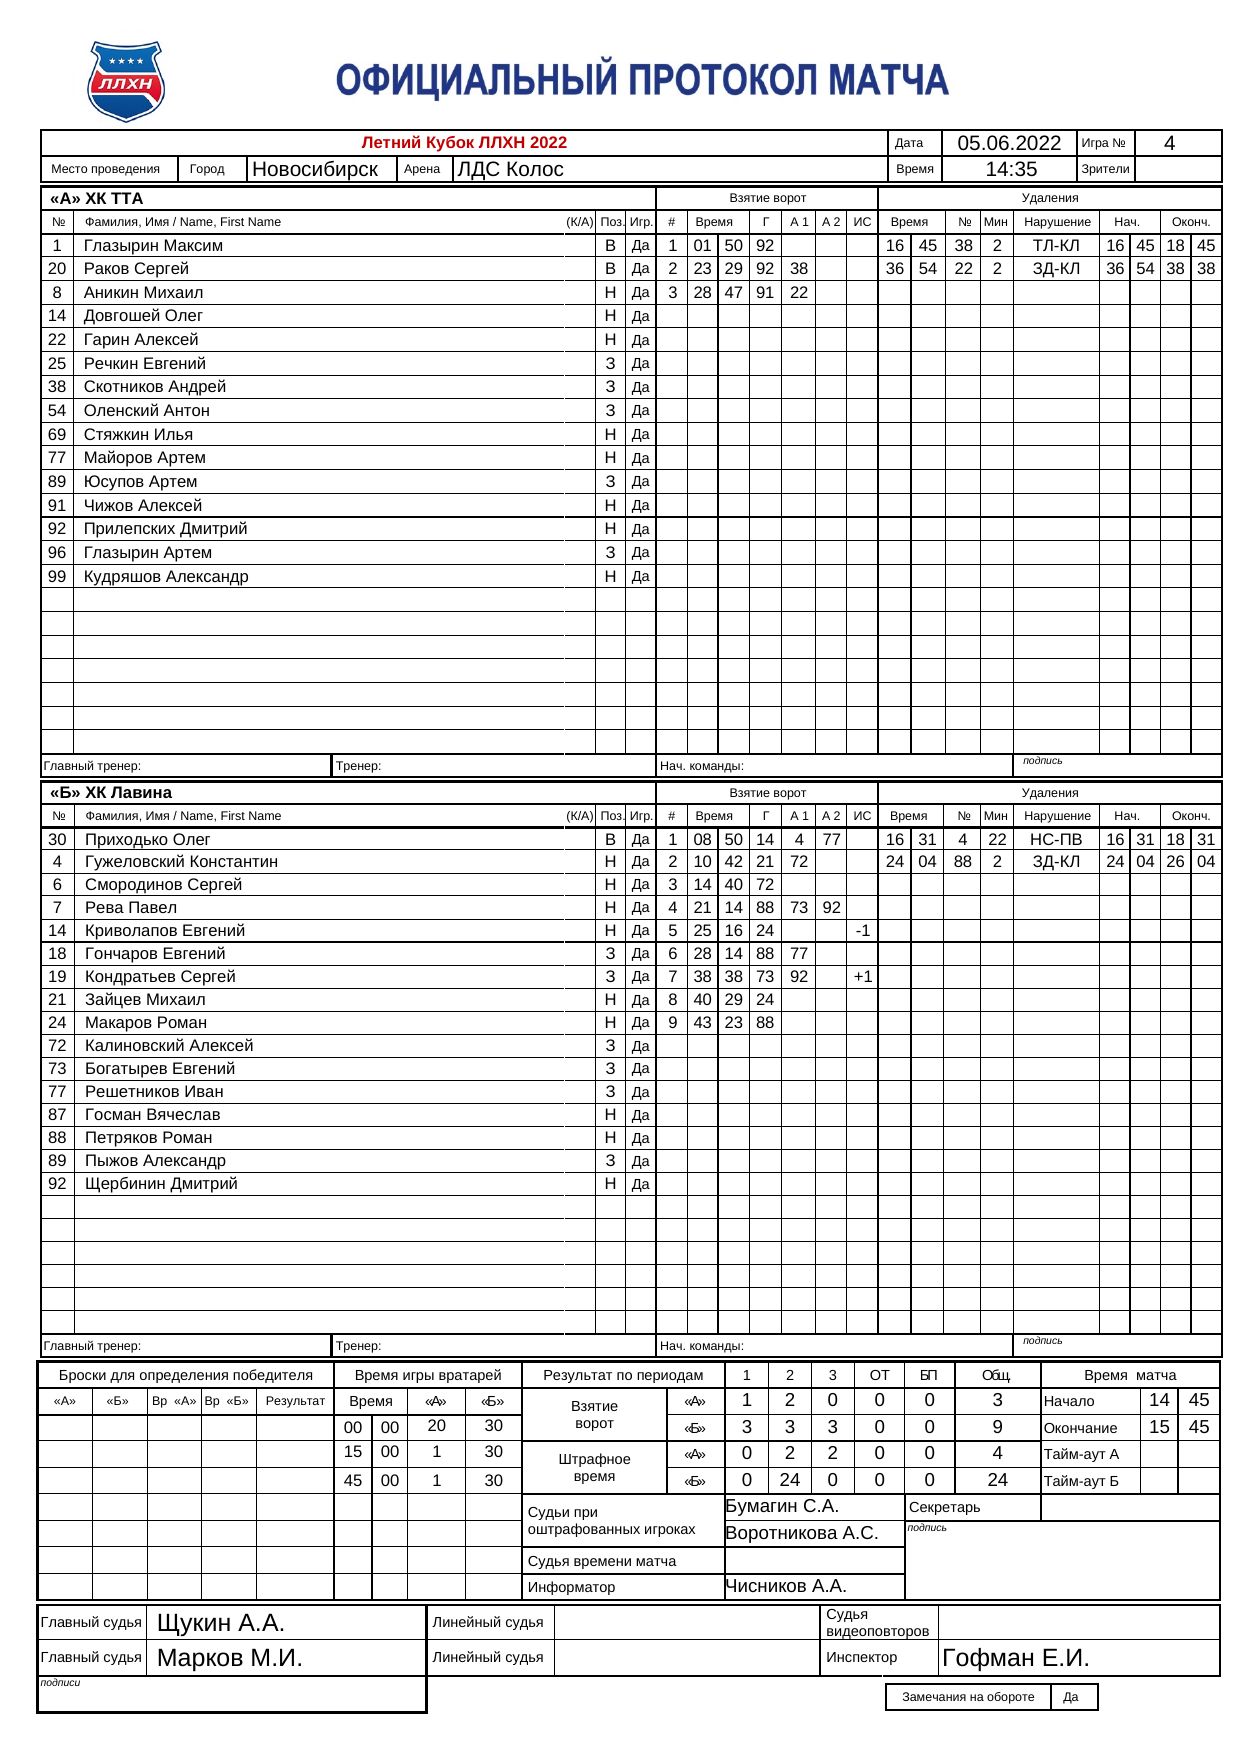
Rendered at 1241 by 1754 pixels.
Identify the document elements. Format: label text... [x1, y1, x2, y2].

table_cell [750, 518, 781, 540]
table_cell [944, 943, 980, 964]
table_cell Да [626, 423, 655, 445]
table_cell [1131, 305, 1160, 327]
table_cell А 1 [782, 805, 815, 826]
table_cell [1131, 588, 1160, 611]
table_cell [596, 683, 625, 706]
table_cell [847, 376, 877, 398]
table_cell Рева Павел [75, 896, 564, 918]
table_cell [202, 1494, 256, 1520]
table_cell [912, 1311, 943, 1333]
table_cell (К/А) [565, 805, 595, 826]
table_cell [1192, 446, 1221, 469]
table_cell [847, 446, 877, 469]
table_cell [981, 1035, 1013, 1057]
table_cell [1161, 1311, 1190, 1333]
table_cell [1131, 920, 1160, 941]
table_cell [883, 1677, 1220, 1681]
table_cell [782, 730, 815, 753]
table_cell [596, 1219, 625, 1241]
table_cell [750, 1219, 781, 1241]
table_cell [912, 352, 945, 374]
table_cell Штрафное время [523, 1442, 666, 1493]
table_cell [1161, 874, 1190, 895]
table_cell [1131, 683, 1160, 706]
table_cell 0 [905, 1415, 954, 1440]
table_cell [565, 399, 595, 422]
table_cell 3 [657, 281, 687, 303]
table_header Дата [889, 131, 941, 155]
table_cell [816, 565, 846, 587]
table_cell [782, 541, 815, 564]
table_cell 36 [1100, 257, 1129, 280]
table_cell [1192, 612, 1221, 634]
table_cell [879, 446, 910, 469]
table_cell [847, 612, 877, 634]
table_cell 40 [719, 874, 749, 895]
table_cell -1 [847, 920, 877, 941]
table_cell [202, 1441, 256, 1467]
table_cell [750, 1035, 781, 1057]
table_cell Да [626, 1012, 655, 1033]
table_cell [1131, 328, 1160, 351]
table_cell Новосибирск [248, 157, 396, 181]
table_cell [981, 446, 1013, 469]
table_cell [1161, 989, 1190, 1011]
table_cell А 2 [816, 211, 846, 233]
table_cell [1100, 896, 1129, 918]
table_cell [1161, 1058, 1190, 1079]
table_cell [782, 1058, 815, 1079]
table_cell [1100, 920, 1129, 941]
table_cell [1100, 1081, 1129, 1103]
table_cell [719, 541, 749, 564]
table_cell [1014, 1288, 1099, 1310]
table_cell [688, 1150, 717, 1172]
table_cell [879, 1104, 910, 1126]
table_cell [981, 1104, 1013, 1126]
table_cell [1131, 1081, 1160, 1103]
table_cell [39, 1547, 92, 1573]
table_cell [782, 470, 815, 493]
table_header Общ. [956, 1363, 1040, 1387]
table_cell [1131, 446, 1160, 469]
table_header Удаления [879, 188, 1221, 209]
table_cell [39, 1521, 92, 1546]
table_cell 00 [335, 1416, 371, 1440]
table_cell [1161, 423, 1190, 445]
table_cell [688, 636, 717, 658]
table_cell [912, 636, 945, 658]
table_cell [657, 707, 687, 729]
table_cell [719, 518, 749, 540]
table_cell 3 [726, 1415, 768, 1440]
table_cell [1192, 1104, 1221, 1126]
table_cell «А» [408, 1389, 465, 1413]
table_cell [750, 328, 781, 351]
table_cell 36 [879, 257, 910, 280]
table_cell [688, 707, 717, 729]
table_cell [1100, 1173, 1129, 1195]
table_cell [1131, 423, 1160, 445]
table_cell [42, 707, 73, 729]
table_cell 88 [750, 1012, 781, 1033]
table_cell 30 [466, 1416, 521, 1440]
table_cell [1192, 352, 1221, 374]
table_cell [782, 1242, 815, 1264]
table_cell [879, 376, 910, 398]
table_cell [1014, 1242, 1099, 1264]
table_cell [719, 683, 749, 706]
table_cell [912, 1265, 943, 1287]
table_cell [626, 588, 655, 611]
table_cell А 2 [816, 805, 846, 826]
table_cell Гужеловский Константин [75, 850, 564, 872]
table_cell [816, 257, 846, 280]
table_cell [1014, 612, 1099, 634]
table_cell [782, 1081, 815, 1103]
table_cell [912, 541, 945, 564]
table_cell [912, 1219, 943, 1241]
table_cell [719, 1311, 749, 1333]
table_cell Нарушение [1014, 211, 1099, 233]
table_cell Время [889, 157, 941, 181]
table_cell [879, 896, 910, 918]
table_cell Арена [398, 157, 452, 181]
table_cell [1192, 588, 1221, 611]
table_cell Прилепских Дмитрий [74, 518, 564, 540]
table_cell Н [596, 1173, 625, 1195]
table_cell [750, 612, 781, 634]
table_cell 92 [816, 896, 846, 918]
table_cell 21 [688, 896, 717, 918]
table_cell [688, 399, 717, 422]
table_cell 24 [769, 1468, 811, 1493]
table_header БП [905, 1363, 954, 1387]
table_cell [565, 1058, 595, 1079]
table_cell [688, 470, 717, 493]
table_cell [657, 683, 687, 706]
table_cell [946, 612, 980, 634]
table_cell [1100, 1288, 1129, 1310]
table_cell [981, 1288, 1013, 1310]
table_cell [1161, 1081, 1190, 1103]
table_cell [1131, 470, 1160, 493]
table_cell [750, 305, 781, 327]
table_cell [1179, 1441, 1219, 1467]
table_cell [816, 1311, 846, 1333]
table_cell [257, 1468, 333, 1493]
table_cell 92 [750, 257, 781, 280]
table_cell [148, 1547, 201, 1573]
table_cell [1131, 1173, 1160, 1195]
table_cell [202, 1416, 256, 1440]
table_cell Пыжов Александр [75, 1150, 564, 1172]
table_cell 47 [719, 281, 749, 303]
table_cell [981, 1058, 1013, 1079]
table_cell [1192, 1058, 1221, 1079]
table_cell [750, 565, 781, 587]
table_cell [1161, 943, 1190, 964]
table_cell [1192, 565, 1221, 587]
table_cell Глазырин Максим [74, 235, 564, 256]
table_cell 77 [782, 943, 815, 964]
table_cell [1161, 446, 1190, 469]
table_cell [847, 588, 877, 611]
table_cell [847, 730, 877, 753]
table_cell [565, 1104, 595, 1126]
table_cell [981, 636, 1013, 658]
table_cell [657, 612, 687, 634]
table_cell Время [879, 211, 945, 233]
table_cell [944, 1311, 980, 1333]
table_cell Довгошей Олег [74, 305, 564, 327]
table_cell [565, 829, 595, 849]
table_cell [565, 683, 595, 706]
table_cell [816, 1242, 846, 1264]
table_cell [719, 636, 749, 658]
table_cell 04 [1192, 850, 1221, 872]
table_cell [944, 1265, 980, 1287]
table_cell [782, 1127, 815, 1149]
table_cell 3 [769, 1415, 811, 1440]
table_cell [816, 1196, 846, 1218]
table_cell [565, 636, 595, 658]
table_cell [879, 966, 910, 987]
table_cell [750, 1127, 781, 1149]
table_cell Вр «А» [148, 1389, 201, 1413]
table_cell 26 [1161, 850, 1190, 872]
table_cell [42, 636, 73, 658]
table_cell 73 [42, 1058, 74, 1079]
table_cell [1014, 730, 1099, 753]
table_cell Щукин А.А. [147, 1606, 425, 1639]
table_cell [1014, 707, 1099, 729]
table_cell [1192, 966, 1221, 987]
table_cell [1014, 446, 1099, 469]
table_cell [719, 328, 749, 351]
table_cell Воротникова А.С. [726, 1521, 904, 1546]
table_cell [148, 1468, 201, 1493]
table_cell [816, 518, 846, 540]
table_cell [750, 399, 781, 422]
table_cell [946, 305, 980, 327]
table_cell Приходько Олег [75, 829, 564, 849]
table_cell Н [596, 494, 625, 516]
table_cell 92 [750, 235, 781, 256]
table_cell [1192, 1311, 1221, 1333]
table_cell [1014, 1265, 1099, 1287]
table_cell [626, 1288, 655, 1310]
table_cell [1161, 730, 1190, 753]
table_cell [74, 588, 564, 611]
table_cell 0 [905, 1442, 954, 1467]
table_cell 54 [1131, 257, 1160, 280]
table_cell Фамилия, Имя / Name, First Name [74, 211, 565, 233]
table_cell 19 [42, 966, 74, 987]
table_cell [847, 1150, 877, 1172]
table_cell [657, 1288, 687, 1310]
table_cell 00 [373, 1416, 407, 1440]
table_cell [719, 612, 749, 634]
table_cell [657, 588, 687, 611]
table_cell 14 [1141, 1389, 1177, 1413]
table_cell [74, 707, 564, 729]
table_cell [1192, 281, 1221, 303]
table_cell 29 [719, 989, 749, 1011]
table_cell [657, 1242, 687, 1264]
table_cell [42, 683, 73, 706]
table_header 4 [1136, 131, 1221, 155]
table_cell 30 [42, 829, 74, 849]
table_cell [946, 659, 980, 682]
table_cell [847, 1058, 877, 1079]
table_cell [944, 1219, 980, 1241]
table_cell [750, 659, 781, 682]
table_cell [1161, 494, 1190, 516]
table_cell [1131, 659, 1160, 682]
table_cell [847, 683, 877, 706]
table_cell [1014, 683, 1099, 706]
table_cell [1014, 1196, 1099, 1218]
table_cell [981, 1012, 1013, 1033]
table_cell [946, 328, 980, 351]
table_cell [1014, 1150, 1099, 1172]
table_cell [626, 1242, 655, 1264]
table_cell [847, 470, 877, 493]
table_cell [1131, 1242, 1160, 1264]
table_cell [981, 1173, 1013, 1195]
table_cell Да [626, 494, 655, 516]
table_cell Да [626, 376, 655, 398]
table_cell 0 [855, 1442, 904, 1467]
table_cell [1179, 1468, 1219, 1493]
table_cell [1161, 588, 1190, 611]
table_cell [688, 612, 717, 634]
table_cell [816, 1265, 846, 1287]
table_cell [719, 1104, 749, 1126]
table_header 1 [726, 1363, 768, 1387]
table_cell [782, 423, 815, 445]
table_cell [1161, 1242, 1190, 1264]
table_cell [257, 1441, 333, 1467]
table_cell [981, 305, 1013, 327]
table_cell 73 [782, 896, 815, 918]
table_cell [688, 1035, 717, 1057]
table_cell [946, 636, 980, 658]
table_header Результат по периодам [523, 1363, 724, 1387]
table_cell [912, 683, 945, 706]
table_cell Кондратьев Сергей [75, 966, 564, 987]
table_cell 00 [373, 1468, 407, 1493]
table_cell 30 [466, 1468, 521, 1493]
table_cell [750, 707, 781, 729]
table_cell 29 [719, 257, 749, 280]
table_cell [1161, 920, 1190, 941]
table_cell Н [596, 920, 625, 941]
table_cell [596, 1196, 625, 1218]
table_cell [946, 470, 980, 493]
table_header Взятие ворот [657, 188, 877, 209]
table_cell [1131, 1104, 1160, 1126]
table_cell [1161, 281, 1190, 303]
table_cell 31 [1192, 829, 1221, 849]
table_cell [750, 470, 781, 493]
table_cell [946, 494, 980, 516]
table_cell 7 [657, 966, 687, 987]
table_cell [1192, 896, 1221, 918]
table_cell [373, 1547, 407, 1573]
table_cell [981, 659, 1013, 682]
table_cell [42, 588, 73, 611]
table_cell Да [626, 352, 655, 374]
table_cell [847, 1311, 877, 1333]
table_cell [657, 1104, 687, 1126]
table_cell [1014, 423, 1099, 445]
table_cell [93, 1416, 147, 1440]
table_cell [847, 943, 877, 964]
table_cell 14 [42, 920, 74, 941]
table_cell [782, 1173, 815, 1195]
table_cell НС-ПВ [1014, 829, 1099, 849]
table_cell [42, 612, 73, 634]
table_cell [816, 588, 846, 611]
table_cell [981, 943, 1013, 964]
table_cell [750, 1288, 781, 1310]
table_cell [981, 352, 1013, 374]
table_cell 72 [42, 1035, 74, 1057]
table_cell [1014, 1127, 1099, 1149]
table_cell 25 [42, 352, 73, 374]
table_cell [335, 1574, 371, 1599]
table_cell [1100, 352, 1129, 374]
table_cell 2 [812, 1442, 854, 1467]
table_cell ИС [847, 211, 877, 233]
table_cell [1161, 683, 1190, 706]
table_cell [565, 494, 595, 516]
table_cell [1192, 707, 1221, 729]
table_cell [657, 730, 687, 753]
table_cell [912, 446, 945, 469]
table_cell [1131, 1150, 1160, 1172]
table_cell [565, 1265, 595, 1287]
table_cell Петряков Роман [75, 1127, 564, 1149]
table_cell Судья видеоповторов [821, 1606, 938, 1639]
table_cell [1192, 1219, 1221, 1241]
table_cell [1131, 989, 1160, 1011]
table_cell [1100, 659, 1129, 682]
table_cell [565, 352, 595, 374]
table_cell [1100, 683, 1129, 706]
table_cell [1100, 636, 1129, 658]
table_cell [981, 683, 1013, 706]
table_cell Макаров Роман [75, 1012, 564, 1033]
table_cell Н [596, 423, 625, 445]
table_cell [816, 730, 846, 753]
table_cell [944, 920, 980, 941]
table_cell [1192, 1127, 1221, 1149]
table_cell [912, 281, 945, 303]
table_cell ТЛ-КЛ [1014, 235, 1099, 256]
table_cell [816, 235, 846, 256]
table_cell 89 [42, 1150, 74, 1172]
table_cell [408, 1521, 465, 1546]
table_cell [688, 376, 717, 398]
table_cell 9 [657, 1012, 687, 1033]
table_cell [719, 1150, 749, 1172]
table_cell [981, 518, 1013, 540]
table_cell [42, 1196, 74, 1218]
table_cell [688, 446, 717, 469]
table_cell [912, 659, 945, 682]
table_cell [688, 565, 717, 587]
table_cell [981, 494, 1013, 516]
table_cell [782, 518, 815, 540]
table_cell [428, 1677, 882, 1711]
table_cell Время [879, 805, 943, 826]
table_cell [912, 730, 945, 753]
table_cell [1014, 896, 1099, 918]
table_cell [657, 1081, 687, 1103]
table_cell [1161, 896, 1190, 918]
table_cell [596, 612, 625, 634]
table_cell подпись [1014, 755, 1221, 776]
table_cell [1192, 683, 1221, 706]
table_cell [93, 1521, 147, 1546]
table_cell [39, 1574, 92, 1599]
table_cell [257, 1547, 333, 1573]
table_cell [657, 399, 687, 422]
table_cell [1161, 565, 1190, 587]
table_cell [847, 1196, 877, 1218]
table_cell [565, 423, 595, 445]
table_cell [257, 1416, 333, 1440]
table_cell [719, 565, 749, 587]
table_cell [816, 966, 846, 987]
table_cell [912, 1173, 943, 1195]
table_cell [39, 1494, 92, 1520]
table_cell Н [596, 896, 625, 918]
table_cell [1192, 518, 1221, 540]
table_cell [912, 518, 945, 540]
table_cell [816, 1288, 846, 1310]
table_cell Да [626, 920, 655, 941]
table_cell [750, 1265, 781, 1287]
table_cell [1014, 874, 1099, 895]
table_cell [719, 376, 749, 398]
table_cell Да [626, 829, 655, 849]
table_cell [944, 966, 980, 987]
table_cell [1161, 1012, 1190, 1033]
table_cell Начало [1042, 1389, 1140, 1413]
table_cell [626, 707, 655, 729]
table_cell [912, 399, 945, 422]
table_cell [782, 1311, 815, 1333]
table_cell [688, 1242, 717, 1264]
table_cell [626, 1311, 655, 1333]
table_cell Калиновский Алексей [75, 1035, 564, 1057]
table_cell [847, 328, 877, 351]
table_cell Мин [981, 805, 1013, 826]
table_cell Да [626, 305, 655, 327]
table_cell [782, 612, 815, 634]
table_cell [879, 518, 910, 540]
table_cell Богатырев Евгений [75, 1058, 564, 1079]
table_cell Да [626, 518, 655, 540]
table_cell [688, 1196, 717, 1218]
table_cell [596, 707, 625, 729]
table_cell [782, 1196, 815, 1218]
table_cell [565, 1150, 595, 1172]
table_cell «Б » [466, 1389, 521, 1413]
table_cell [39, 1468, 92, 1493]
table_cell [981, 281, 1013, 303]
table_cell [912, 1288, 943, 1310]
table_cell [93, 1468, 147, 1493]
table_cell [847, 518, 877, 540]
table_cell [565, 920, 595, 941]
table_cell [981, 989, 1013, 1011]
table_cell [1100, 281, 1129, 303]
table_cell [688, 305, 717, 327]
table_cell Щербинин Дмитрий [75, 1173, 564, 1195]
table_cell 73 [750, 966, 781, 987]
table_cell 2 [981, 850, 1013, 872]
table_cell 4 [956, 1442, 1040, 1467]
table_cell [782, 1150, 815, 1172]
table_header 05.06.2022 [943, 131, 1076, 155]
table_cell [816, 850, 846, 872]
table_cell [912, 612, 945, 634]
table_cell Бумагин С.А. [726, 1495, 904, 1520]
table_cell [657, 1311, 687, 1333]
table_cell [944, 1104, 980, 1126]
table_cell [981, 874, 1013, 895]
table_cell [1192, 305, 1221, 327]
table_cell 92 [42, 518, 73, 540]
table_cell [555, 1640, 819, 1675]
table_cell «А» [668, 1442, 724, 1467]
table_cell [688, 1265, 717, 1287]
table_cell [847, 874, 877, 895]
table_cell [847, 1242, 877, 1264]
table_cell [912, 707, 945, 729]
table_cell [257, 1574, 333, 1599]
table_cell [816, 1173, 846, 1195]
table_cell [946, 376, 980, 398]
table_cell [750, 376, 781, 398]
table_cell [1131, 1035, 1160, 1057]
table_cell 31 [1131, 829, 1160, 849]
table_cell # [657, 211, 687, 233]
table_cell Оленский Антон [74, 399, 564, 422]
table_cell [1100, 399, 1129, 422]
table_cell [946, 518, 980, 540]
table_cell [879, 1219, 910, 1241]
table_cell 99 [42, 565, 73, 587]
table_cell [1192, 494, 1221, 516]
table_cell [981, 1242, 1013, 1264]
table_cell [879, 874, 910, 895]
table_cell [816, 920, 846, 941]
table_cell [657, 659, 687, 682]
table_cell [1014, 1104, 1099, 1126]
table_cell Гарин Алексей [74, 328, 564, 351]
table_cell [408, 1494, 465, 1520]
table_cell [912, 896, 943, 918]
table_cell [912, 376, 945, 398]
table_cell 21 [750, 850, 781, 872]
table_cell 45 [1131, 235, 1160, 256]
table_cell Да [626, 966, 655, 987]
table_cell [688, 423, 717, 445]
table_cell [847, 423, 877, 445]
table_cell [981, 1311, 1013, 1333]
table_cell Чисников А.А. [726, 1575, 904, 1599]
table_cell [1100, 989, 1129, 1011]
table_cell [1192, 989, 1221, 1011]
table_cell [1100, 588, 1129, 611]
table_cell [657, 1265, 687, 1287]
table_cell [1161, 1150, 1190, 1172]
table_cell [816, 943, 846, 964]
table_cell 22 [42, 328, 73, 351]
table_cell [879, 541, 910, 564]
table_cell [1100, 1104, 1129, 1126]
table_cell Н [596, 1104, 625, 1126]
table_cell Кудряшов Александр [74, 565, 564, 587]
table_cell З [596, 399, 625, 422]
table_cell [879, 565, 910, 587]
table_cell [688, 352, 717, 374]
table_cell 77 [42, 446, 73, 469]
table_cell 88 [944, 850, 980, 872]
table_cell [816, 707, 846, 729]
table_header Время матча [1042, 1363, 1219, 1387]
table_cell [565, 376, 595, 398]
table_cell [782, 446, 815, 469]
table_cell [1192, 399, 1221, 422]
table_cell 91 [42, 494, 73, 516]
table_cell Информатор [523, 1575, 724, 1599]
table_cell [1161, 1219, 1190, 1241]
table_cell 3 [956, 1389, 1040, 1413]
table_cell [782, 1035, 815, 1057]
table_cell Игр. [626, 805, 655, 826]
table_cell [565, 1288, 595, 1310]
table_cell 0 [855, 1389, 904, 1413]
table_cell 40 [688, 989, 717, 1011]
table_cell Да [626, 1058, 655, 1079]
table_cell [912, 305, 945, 327]
table_cell [912, 1127, 943, 1149]
table_cell [879, 1311, 910, 1333]
table_cell [879, 281, 910, 303]
table_cell [944, 1035, 980, 1057]
table_cell 16 [879, 829, 910, 849]
table_cell [596, 636, 625, 658]
table_cell [1100, 565, 1129, 587]
table_cell [657, 470, 687, 493]
table_cell [1161, 1265, 1190, 1287]
table_cell [74, 659, 564, 682]
table_cell [466, 1494, 521, 1520]
table_cell Главный тренер: [42, 755, 330, 776]
table_cell З [596, 943, 625, 964]
table_cell [1131, 966, 1160, 987]
table_cell [1192, 874, 1221, 895]
table_cell [1014, 518, 1099, 540]
table_cell [944, 989, 980, 1011]
table_cell [257, 1494, 333, 1520]
table_cell [782, 683, 815, 706]
table_cell [1131, 1219, 1160, 1241]
table_cell 24 [750, 989, 781, 1011]
table_cell [657, 1219, 687, 1241]
table_cell 16 [719, 920, 749, 941]
table_cell [816, 399, 846, 422]
table_cell [75, 1288, 564, 1310]
table_cell [565, 1242, 595, 1264]
table_cell 54 [912, 257, 945, 280]
table_cell 1 [408, 1468, 465, 1493]
table_cell [93, 1441, 147, 1467]
table_cell «Б» [668, 1415, 724, 1440]
table_cell [879, 683, 910, 706]
table_cell [912, 989, 943, 1011]
table_cell [1161, 636, 1190, 658]
table_cell [1161, 305, 1190, 327]
table_cell [1014, 1311, 1099, 1333]
table_cell [626, 1196, 655, 1218]
table_cell Да [626, 328, 655, 351]
table_cell [944, 1058, 980, 1079]
table_cell [565, 281, 595, 303]
table_cell 22 [946, 257, 980, 280]
table_cell [1192, 943, 1221, 964]
table_cell [1014, 352, 1099, 374]
table_cell 38 [719, 966, 749, 987]
table_cell Н [596, 281, 625, 303]
table_cell [879, 636, 910, 658]
table_cell ЛДС Колос [454, 157, 887, 181]
table_cell [879, 1242, 910, 1264]
table_cell 24 [956, 1468, 1040, 1493]
table_cell З [596, 376, 625, 398]
table_cell 88 [750, 896, 781, 918]
table_cell [847, 659, 877, 682]
table_cell [816, 1012, 846, 1033]
table_cell [946, 707, 980, 729]
table_cell [1131, 1058, 1160, 1079]
table_cell [782, 588, 815, 611]
table_cell 4 [42, 850, 74, 872]
table_cell [688, 1219, 717, 1241]
table_cell [912, 1150, 943, 1172]
table_cell [596, 730, 625, 753]
table_cell [408, 1547, 465, 1573]
table_cell [879, 1012, 910, 1033]
table_cell [946, 588, 980, 611]
table_cell [1161, 376, 1190, 398]
table_cell 38 [42, 376, 73, 398]
table_cell [1100, 1035, 1129, 1057]
table_cell [657, 305, 687, 327]
table_cell [1099, 1682, 1220, 1711]
table_cell [75, 1242, 564, 1264]
table_cell [1131, 730, 1160, 753]
table_header ОТ [855, 1363, 904, 1387]
table_cell [75, 1265, 564, 1287]
table_cell [1100, 612, 1129, 634]
table_cell Н [596, 989, 625, 1011]
table_cell [1161, 966, 1190, 987]
table_cell [1014, 376, 1099, 398]
table_cell [981, 707, 1013, 729]
table_cell 2 [657, 850, 687, 872]
table_cell [879, 1265, 910, 1287]
table_cell [782, 376, 815, 398]
table_cell 1 [657, 235, 687, 256]
table_cell [1131, 612, 1160, 634]
table_cell [981, 328, 1013, 351]
table_cell 18 [1161, 829, 1190, 849]
table_cell Да [626, 896, 655, 918]
table_cell [847, 1173, 877, 1195]
table_cell «Б» [93, 1389, 147, 1413]
table_cell [912, 943, 943, 964]
table_cell [912, 1012, 943, 1033]
table_cell 50 [719, 235, 749, 256]
table_cell [944, 1127, 980, 1149]
table_cell 23 [688, 257, 717, 280]
table_cell [1192, 470, 1221, 493]
table_cell Результат [257, 1389, 333, 1413]
table_cell [750, 636, 781, 658]
table_cell [946, 565, 980, 587]
table_cell [626, 1265, 655, 1287]
table_cell [1014, 328, 1099, 351]
table_cell Да [626, 1035, 655, 1057]
table_cell [816, 1081, 846, 1103]
table_cell [1161, 352, 1190, 374]
table_cell 14:35 [943, 157, 1076, 181]
table_cell 7 [42, 896, 74, 918]
table_cell [148, 1416, 201, 1440]
table_cell [1192, 636, 1221, 658]
table_cell [816, 1219, 846, 1241]
table_cell 8 [657, 989, 687, 1011]
table_cell [719, 1035, 749, 1057]
table_cell [1014, 1219, 1099, 1241]
table_cell 16 [879, 235, 910, 256]
table_cell [879, 730, 910, 753]
table_cell [816, 1104, 846, 1126]
table_cell [257, 1521, 333, 1546]
table_cell 38 [688, 966, 717, 987]
table_cell [93, 1547, 147, 1573]
table_cell [981, 1127, 1013, 1149]
table_cell [1161, 541, 1190, 564]
table_cell [1100, 1058, 1129, 1079]
table_cell Нарушение [1014, 805, 1099, 826]
table_cell Город [179, 157, 246, 181]
table_cell [1192, 1265, 1221, 1287]
table_cell [408, 1574, 465, 1599]
table_cell [1014, 1035, 1099, 1057]
table_cell З [596, 470, 625, 493]
table_cell 2 [769, 1389, 811, 1413]
table_cell Н [596, 446, 625, 469]
table_cell [596, 588, 625, 611]
table_cell [1192, 541, 1221, 564]
table_cell [565, 588, 595, 611]
table_cell [565, 305, 595, 327]
table_header Броски для определения победителя [39, 1363, 333, 1387]
table_cell [981, 920, 1013, 941]
table_cell (К/А) [565, 211, 595, 233]
table_cell [816, 683, 846, 706]
table_cell З [596, 1150, 625, 1172]
table_cell Да [626, 874, 655, 895]
table_cell [148, 1574, 201, 1599]
table_cell 23 [719, 1012, 749, 1033]
table_cell [782, 989, 815, 1011]
table_cell 20 [42, 257, 73, 280]
table_cell [626, 683, 655, 706]
table_cell [912, 1081, 943, 1103]
table_cell [1161, 1288, 1190, 1310]
table_header Летний Кубок ЛЛХН 2022 [42, 131, 887, 155]
table_cell [1014, 399, 1099, 422]
table_cell [1131, 494, 1160, 516]
table_cell Тайм-аут Б [1042, 1468, 1140, 1493]
table_cell [719, 730, 749, 753]
table_cell 08 [688, 829, 717, 849]
table_cell [847, 281, 877, 303]
table_cell [626, 659, 655, 682]
table_cell [1192, 1242, 1221, 1264]
table_cell [74, 612, 564, 634]
table_cell 1 [408, 1441, 465, 1467]
table_cell [335, 1547, 371, 1573]
table_cell [42, 1242, 74, 1264]
table_cell [912, 1104, 943, 1126]
table_cell 0 [812, 1468, 854, 1493]
table_cell Гофман Е.И. [939, 1640, 1219, 1675]
table_cell ЗД-КЛ [1014, 257, 1099, 280]
table_cell Г [750, 805, 781, 826]
table_cell [1100, 707, 1129, 729]
table_cell Фамилия, Имя / Name, First Name [75, 805, 565, 826]
table_cell [373, 1494, 407, 1520]
table_cell 0 [726, 1442, 768, 1467]
table_cell Поз. [596, 211, 625, 233]
table_cell [847, 850, 877, 872]
table_cell Да [626, 541, 655, 564]
table_cell Тайм-аут А [1042, 1441, 1140, 1467]
table_cell Поз. [596, 805, 625, 826]
table_cell Да [626, 943, 655, 964]
table_cell [782, 659, 815, 682]
table_header Время игры вратарей [335, 1363, 521, 1387]
table_cell [1192, 1173, 1221, 1195]
table_cell # [657, 805, 687, 826]
table_cell [1192, 1288, 1221, 1310]
table_cell Тренер: [333, 755, 655, 776]
table_cell Решетников Иван [75, 1081, 564, 1103]
table_cell [148, 1521, 201, 1546]
table_cell Время [335, 1389, 407, 1413]
table_cell [750, 541, 781, 564]
table_cell [657, 541, 687, 564]
table_cell [1192, 328, 1221, 351]
table_cell [335, 1521, 371, 1546]
table_cell [912, 1035, 943, 1057]
table_cell [1014, 943, 1099, 964]
table_cell [657, 1127, 687, 1149]
table_cell Тренер: [333, 1335, 655, 1356]
table_cell 0 [855, 1468, 904, 1493]
table_cell [879, 1081, 910, 1103]
table_cell [719, 659, 749, 682]
table_cell [816, 874, 846, 895]
table_cell [847, 829, 877, 849]
table_cell [657, 565, 687, 587]
table_cell [657, 1035, 687, 1057]
table_cell В [596, 829, 625, 849]
table_cell Судья времени матча [523, 1548, 724, 1573]
table_cell [657, 494, 687, 516]
table_cell 15 [335, 1441, 371, 1467]
table_cell [981, 1081, 1013, 1103]
table_cell Время [688, 211, 749, 233]
table_cell [657, 352, 687, 374]
table_cell [847, 1219, 877, 1241]
table_cell [93, 1574, 147, 1599]
table_cell [847, 565, 877, 587]
table_cell [782, 1104, 815, 1126]
table_cell 30 [466, 1441, 521, 1467]
table_cell [782, 399, 815, 422]
table_cell [1131, 1288, 1160, 1310]
table_cell Н [596, 874, 625, 895]
table_cell Линейный судья [428, 1606, 554, 1639]
table_cell [782, 565, 815, 587]
table_cell Речкин Евгений [74, 352, 564, 374]
table_cell 45 [1179, 1389, 1219, 1413]
table_cell Да [626, 446, 655, 469]
table_cell [1100, 943, 1129, 964]
table_cell [1131, 376, 1160, 398]
table_cell [750, 1150, 781, 1172]
table_cell [912, 1242, 943, 1264]
table_cell Вр «Б» [202, 1389, 256, 1413]
table_cell [657, 518, 687, 540]
table_cell [912, 920, 943, 941]
table_cell [1161, 612, 1190, 634]
table_cell [1131, 707, 1160, 729]
table_header Удаления [879, 783, 1221, 803]
table_cell [75, 1311, 564, 1333]
table_cell Н [596, 518, 625, 540]
table_cell [688, 1058, 717, 1079]
table_cell [1131, 1196, 1160, 1218]
table_cell [74, 636, 564, 658]
table_cell [750, 446, 781, 469]
table_cell 1 [726, 1389, 768, 1413]
table_cell [1014, 494, 1099, 516]
table_cell [1100, 1311, 1129, 1333]
table_cell Глазырин Артем [74, 541, 564, 564]
table_cell 21 [42, 989, 74, 1011]
table_cell [335, 1494, 371, 1520]
table_cell [202, 1521, 256, 1546]
table_cell [719, 1058, 749, 1079]
table_cell [782, 874, 815, 895]
table_cell Да [626, 257, 655, 280]
table_cell [1131, 281, 1160, 303]
table_cell [688, 328, 717, 351]
table_cell [688, 1127, 717, 1149]
table_cell [1161, 659, 1190, 682]
table_cell [782, 494, 815, 516]
table_cell [879, 494, 910, 516]
table_cell [847, 636, 877, 658]
table_cell Аникин Михаил [74, 281, 564, 303]
table_cell [1014, 281, 1099, 303]
table_cell 45 [1192, 235, 1221, 256]
table_cell 0 [812, 1389, 854, 1413]
table_cell [1161, 1035, 1190, 1057]
table_cell 50 [719, 829, 749, 849]
table_cell 38 [1161, 257, 1190, 280]
table_cell [1014, 989, 1099, 1011]
table_cell [879, 423, 910, 445]
table_cell [42, 1311, 74, 1333]
table_cell 6 [42, 874, 74, 895]
table_cell [1192, 1081, 1221, 1103]
table_cell 14 [688, 874, 717, 895]
table_cell [1161, 1104, 1190, 1126]
table_cell [688, 518, 717, 540]
table_cell Да [626, 1104, 655, 1126]
table_cell 2 [981, 257, 1013, 280]
table_cell [879, 1150, 910, 1172]
table_cell [565, 896, 595, 918]
table_cell [657, 328, 687, 351]
table_cell [816, 659, 846, 682]
table_cell [202, 1547, 256, 1573]
table_cell [981, 1219, 1013, 1241]
table_cell [944, 896, 980, 918]
table_cell [74, 730, 564, 753]
table_cell [750, 1196, 781, 1218]
table_cell [657, 376, 687, 398]
table_cell [1014, 659, 1099, 682]
table_cell [626, 636, 655, 658]
table_cell [981, 399, 1013, 422]
table_cell [816, 423, 846, 445]
table_cell [1100, 874, 1129, 895]
table_cell подпись [1014, 1335, 1221, 1356]
table_cell В [596, 257, 625, 280]
table_cell [1100, 1265, 1129, 1287]
table_cell [879, 1058, 910, 1079]
table_header 3 [812, 1363, 854, 1387]
table_cell [1100, 1219, 1129, 1241]
table_cell Секретарь [906, 1495, 1040, 1520]
table_cell [879, 588, 910, 611]
table_cell [719, 588, 749, 611]
table_cell [719, 1196, 749, 1218]
table_cell [626, 1219, 655, 1241]
table_header Взятие ворот [657, 783, 877, 803]
table_cell [1131, 1127, 1160, 1149]
table_cell подписи [39, 1677, 425, 1711]
table_cell [1100, 1196, 1129, 1218]
table_cell [1161, 707, 1190, 729]
table_cell [944, 1173, 980, 1195]
table_cell 01 [688, 235, 717, 256]
table_cell [1014, 305, 1099, 327]
table_cell «Б» [668, 1468, 724, 1493]
table_cell [1100, 518, 1129, 540]
table_cell подпись [906, 1522, 1219, 1599]
table_cell 28 [688, 281, 717, 303]
table_cell Да [626, 1081, 655, 1103]
table_cell [42, 730, 73, 753]
table_cell [466, 1521, 521, 1546]
table_cell [750, 1173, 781, 1195]
table_cell Взятие ворот [523, 1389, 666, 1440]
table_cell [688, 659, 717, 682]
table_cell 2 [657, 257, 687, 280]
table_cell [912, 966, 943, 987]
table_cell [816, 328, 846, 351]
table_cell Мин [981, 211, 1013, 233]
table_cell Время [688, 805, 749, 826]
table_cell [981, 966, 1013, 987]
table_cell Судьи при оштрафованных игроках [523, 1495, 724, 1546]
table_cell [912, 423, 945, 445]
table_cell 16 [1100, 235, 1129, 256]
table_cell [565, 1127, 595, 1149]
table_cell [719, 707, 749, 729]
table_cell [847, 257, 877, 280]
table_cell [847, 896, 877, 918]
table_cell [565, 328, 595, 351]
table_cell [847, 1012, 877, 1033]
table_cell [847, 1265, 877, 1287]
table_cell [1042, 1495, 1219, 1520]
table_cell [42, 659, 73, 682]
table_cell [565, 1311, 595, 1333]
table_cell [944, 1242, 980, 1264]
table_cell Главный тренер: [42, 1335, 330, 1356]
table_cell [657, 446, 687, 469]
table_cell [750, 494, 781, 516]
table_cell Главный судья [39, 1640, 146, 1675]
table_cell [750, 1242, 781, 1264]
table_cell [1131, 541, 1160, 564]
table_cell [596, 1265, 625, 1287]
table_cell [688, 1311, 717, 1333]
table_cell 18 [42, 943, 74, 964]
table_cell 4 [944, 829, 980, 849]
table_cell [1192, 659, 1221, 682]
table_cell [466, 1547, 521, 1573]
table_cell [688, 1104, 717, 1126]
table_cell [912, 494, 945, 516]
table_cell [657, 423, 687, 445]
table_cell [816, 1150, 846, 1172]
table_cell Да [626, 399, 655, 422]
table_cell 0 [726, 1468, 768, 1493]
table_cell [1131, 565, 1160, 587]
table_cell [42, 1219, 74, 1241]
table_cell [782, 1012, 815, 1033]
table_cell Юсупов Артем [74, 470, 564, 493]
table_cell Нач. команды: [657, 755, 1012, 776]
table_cell [565, 874, 595, 895]
table_cell 88 [42, 1127, 74, 1149]
table_cell 0 [855, 1415, 904, 1440]
table_cell Да [626, 989, 655, 1011]
table_cell [879, 470, 910, 493]
table_cell [596, 1311, 625, 1333]
table_cell [981, 588, 1013, 611]
table_cell 1 [42, 235, 73, 256]
table_cell 31 [912, 829, 943, 849]
table_cell [1136, 157, 1221, 181]
table_cell [944, 1012, 980, 1033]
table_cell [939, 1606, 1219, 1639]
table_cell [782, 707, 815, 729]
table_cell [1141, 1441, 1177, 1467]
table_cell [750, 730, 781, 753]
table_header Игра № [1078, 131, 1134, 155]
table_cell Главный судья [39, 1606, 146, 1639]
table_cell [879, 943, 910, 964]
table_cell 24 [42, 1012, 74, 1033]
table_cell Да [626, 850, 655, 872]
table_cell 20 [408, 1416, 465, 1440]
table_cell Н [596, 850, 625, 872]
table_cell 38 [1192, 257, 1221, 280]
table_cell [719, 305, 749, 327]
table_cell З [596, 1035, 625, 1057]
table_cell [1131, 399, 1160, 422]
table_cell [1014, 565, 1099, 587]
table_cell 45 [335, 1468, 371, 1493]
table_cell [1100, 305, 1129, 327]
table_cell [1100, 376, 1129, 398]
table_cell [1131, 1311, 1160, 1333]
table_cell [847, 1035, 877, 1057]
table_cell 14 [750, 829, 781, 849]
table_cell [596, 1288, 625, 1310]
table_cell [981, 1196, 1013, 1218]
table_cell 3 [812, 1415, 854, 1440]
table_cell [688, 541, 717, 564]
table_cell [879, 1288, 910, 1310]
table_cell 77 [816, 829, 846, 849]
table_cell [946, 352, 980, 374]
table_cell [719, 1265, 749, 1287]
table_cell [565, 257, 595, 280]
table_cell З [596, 352, 625, 374]
table_cell [626, 730, 655, 753]
table_cell [981, 423, 1013, 445]
table_cell [1014, 966, 1099, 987]
table_cell [847, 235, 877, 256]
table_cell [1192, 423, 1221, 445]
table_cell 92 [42, 1173, 74, 1195]
table_header «А» ХК ТТА [42, 188, 655, 209]
table_cell 3 [657, 874, 687, 895]
table_cell [657, 1173, 687, 1195]
table_cell [466, 1574, 521, 1599]
table_cell [879, 352, 910, 374]
table_cell [1161, 470, 1190, 493]
table_cell Инспектор [821, 1640, 938, 1675]
table_cell [42, 1288, 74, 1310]
table_cell [719, 494, 749, 516]
table_cell [719, 1081, 749, 1103]
table_cell [657, 1196, 687, 1218]
table_cell 88 [750, 943, 781, 964]
table_cell Раков Сергей [74, 257, 564, 280]
table_cell [782, 1219, 815, 1241]
table_cell 38 [782, 257, 815, 280]
table_cell [847, 1127, 877, 1149]
table_cell Оконч. [1161, 805, 1221, 826]
table_cell [981, 896, 1013, 918]
table_header 2 [769, 1363, 811, 1387]
table_cell [750, 1058, 781, 1079]
table_cell [1192, 1035, 1221, 1057]
table_cell Н [596, 305, 625, 327]
table_cell Г [750, 211, 781, 233]
table_cell 8 [42, 281, 73, 303]
table_cell Зайцев Михаил [75, 989, 564, 1011]
table_cell [688, 1081, 717, 1103]
table_cell Окончание [1042, 1415, 1140, 1440]
table_cell [1192, 1012, 1221, 1033]
table_cell [1100, 446, 1129, 469]
table_cell [981, 541, 1013, 564]
table_cell [946, 423, 980, 445]
table_cell [565, 1081, 595, 1103]
table_cell [93, 1494, 147, 1520]
table_cell Да [626, 281, 655, 303]
table_cell 1 [657, 829, 687, 849]
table_cell 00 [373, 1441, 407, 1467]
table_cell [1131, 943, 1160, 964]
table_cell [750, 423, 781, 445]
table_cell Н [596, 328, 625, 351]
table_cell [847, 1081, 877, 1103]
table_cell Марков М.И. [147, 1640, 425, 1675]
table_cell 04 [1131, 850, 1160, 872]
table_cell ИС [847, 805, 877, 826]
table_cell [816, 446, 846, 469]
table_cell [879, 328, 910, 351]
table_cell [1131, 518, 1160, 540]
table_cell [555, 1606, 819, 1639]
table_cell 22 [782, 281, 815, 303]
table_cell ЗД-КЛ [1014, 850, 1099, 872]
table_cell [1131, 874, 1160, 895]
table_cell [1014, 1173, 1099, 1195]
table_cell Зрители [1078, 157, 1134, 181]
table_cell [1131, 352, 1160, 374]
table_cell Нач. [1100, 211, 1160, 233]
table_cell [981, 565, 1013, 587]
table_cell [782, 920, 815, 941]
table_cell [565, 1196, 595, 1218]
table_cell [981, 376, 1013, 398]
table_cell [847, 1104, 877, 1126]
table_cell [847, 494, 877, 516]
table_cell № [944, 805, 980, 826]
table_cell Нач. [1100, 805, 1160, 826]
table_cell [1192, 376, 1221, 398]
table_cell [946, 399, 980, 422]
table_cell [1131, 896, 1160, 918]
table_cell 24 [750, 920, 781, 941]
table_cell [688, 683, 717, 706]
table_cell [1100, 1242, 1129, 1264]
table_cell [782, 235, 815, 256]
table_cell [565, 850, 595, 872]
table_cell [565, 565, 595, 587]
table_cell [816, 376, 846, 398]
table_cell [847, 352, 877, 374]
table_cell [1100, 966, 1129, 987]
table_cell 04 [912, 850, 943, 872]
table_cell [1100, 1012, 1129, 1033]
table_cell [879, 707, 910, 729]
table_cell 14 [42, 305, 73, 327]
table_cell [565, 659, 595, 682]
table_cell [1014, 636, 1099, 658]
table_cell 24 [1100, 850, 1129, 872]
table_cell [912, 470, 945, 493]
table_cell [912, 328, 945, 351]
table_cell [912, 1196, 943, 1218]
table_cell 42 [719, 850, 749, 872]
table_cell [1192, 920, 1221, 941]
table_cell [565, 235, 595, 256]
table_cell [1014, 470, 1099, 493]
table_cell [596, 1242, 625, 1264]
table_cell [565, 943, 595, 964]
table_cell [1100, 328, 1129, 351]
table_cell «А» [39, 1389, 92, 1413]
table_cell 96 [42, 541, 73, 564]
table_cell [719, 1219, 749, 1241]
table_cell З [596, 1081, 625, 1103]
table_cell 18 [1161, 235, 1190, 256]
table_cell 72 [782, 850, 815, 872]
table_cell [981, 1265, 1013, 1287]
table_cell [912, 588, 945, 611]
table_cell [981, 470, 1013, 493]
table_cell [202, 1468, 256, 1493]
table_cell [202, 1574, 256, 1599]
table_cell [39, 1441, 92, 1467]
table_cell Да [626, 565, 655, 587]
table_cell [75, 1196, 564, 1218]
table_cell № [946, 211, 980, 233]
table_cell 45 [1179, 1415, 1219, 1440]
table_cell 77 [42, 1081, 74, 1103]
table_cell Смородинов Сергей [75, 874, 564, 895]
table_cell [816, 470, 846, 493]
table_cell [946, 683, 980, 706]
table_cell Игр. [626, 211, 655, 233]
table_cell [981, 612, 1013, 634]
table_cell [688, 730, 717, 753]
table_cell № [42, 805, 74, 826]
table_cell [782, 1288, 815, 1310]
table_cell [688, 1288, 717, 1310]
table_cell [981, 730, 1013, 753]
table_cell [879, 399, 910, 422]
table_cell [816, 494, 846, 516]
table_cell [1131, 636, 1160, 658]
table_cell [719, 423, 749, 445]
table_cell [1161, 399, 1190, 422]
table_cell Н [596, 1127, 625, 1149]
table_cell № [42, 211, 73, 233]
table_header «Б» ХК Лавина [42, 783, 655, 803]
table_cell [596, 659, 625, 682]
table_cell [1014, 1081, 1099, 1103]
table_cell [816, 541, 846, 564]
table_cell 24 [879, 850, 910, 872]
table_cell [816, 636, 846, 658]
table_cell [879, 1173, 910, 1195]
table_cell Н [596, 1012, 625, 1033]
table_cell [373, 1521, 407, 1546]
table_cell [565, 541, 595, 564]
table_cell Криволапов Евгений [75, 920, 564, 941]
table_cell [981, 1150, 1013, 1172]
table_cell [879, 989, 910, 1011]
table_cell [1141, 1468, 1177, 1493]
table_cell [782, 1265, 815, 1287]
table_cell Гончаров Евгений [75, 943, 564, 964]
table_cell Место проведения [42, 157, 177, 181]
table_cell [750, 1311, 781, 1333]
table_cell [1100, 541, 1129, 564]
table_cell [782, 352, 815, 374]
table_cell 6 [657, 943, 687, 964]
table_cell [1131, 1265, 1160, 1287]
table_cell [816, 612, 846, 634]
table_cell [847, 305, 877, 327]
table_cell [1192, 730, 1221, 753]
table_cell З [596, 966, 625, 987]
table_cell [750, 683, 781, 706]
table_cell [688, 588, 717, 611]
table_cell А 1 [782, 211, 815, 233]
table_cell [1161, 328, 1190, 351]
table_cell [1131, 1012, 1160, 1033]
table_cell [879, 305, 910, 327]
table_cell [1100, 470, 1129, 493]
table_cell Оконч. [1161, 211, 1221, 233]
table_cell [148, 1494, 201, 1520]
table_cell Да [626, 235, 655, 256]
table_cell 0 [905, 1468, 954, 1493]
table_cell [626, 612, 655, 634]
table_cell [1161, 1196, 1190, 1218]
table_cell [719, 470, 749, 493]
table_cell Да [626, 1127, 655, 1149]
table_cell [565, 518, 595, 540]
table_cell 87 [42, 1104, 74, 1126]
table_cell [657, 1150, 687, 1172]
table_header Замечания на обороте [887, 1685, 1050, 1709]
table_cell 25 [688, 920, 717, 941]
table_cell [1161, 1173, 1190, 1195]
table_cell [42, 1265, 74, 1287]
table_cell Чижов Алексей [74, 494, 564, 516]
table_cell [657, 1058, 687, 1079]
table_cell [944, 1081, 980, 1103]
table_cell [944, 874, 980, 895]
table_cell [1014, 588, 1099, 611]
table_cell [1100, 1150, 1129, 1172]
table_cell [847, 399, 877, 422]
table_cell «А» [668, 1389, 724, 1413]
table_cell [847, 989, 877, 1011]
table_cell [565, 966, 595, 987]
table_cell 54 [42, 399, 73, 422]
table_cell 22 [981, 829, 1013, 849]
table_cell [750, 1104, 781, 1126]
table_cell [879, 612, 910, 634]
table_cell 28 [688, 943, 717, 964]
table_cell [1192, 1150, 1221, 1172]
table_cell 16 [1100, 829, 1129, 849]
table_cell Да [626, 1173, 655, 1195]
table_cell 45 [912, 235, 945, 256]
table_cell [944, 1196, 980, 1218]
table_cell [565, 470, 595, 493]
table_cell 43 [688, 1012, 717, 1033]
table_cell 4 [657, 896, 687, 918]
table_cell [1161, 518, 1190, 540]
table_cell [782, 305, 815, 327]
table_cell [879, 920, 910, 941]
table_cell Линейный судья [428, 1640, 554, 1675]
table_cell [946, 446, 980, 469]
table_cell [912, 874, 943, 895]
table_cell З [596, 541, 625, 564]
table_cell [1100, 494, 1129, 516]
table_cell [1014, 1058, 1099, 1079]
table_cell 9 [956, 1415, 1040, 1440]
table_cell [148, 1441, 201, 1467]
table_cell [847, 707, 877, 729]
table_cell [816, 989, 846, 1011]
table_cell [565, 1012, 595, 1033]
table_cell 14 [719, 943, 749, 964]
table_cell [1014, 920, 1099, 941]
table_cell [816, 352, 846, 374]
table_cell [1014, 1012, 1099, 1033]
table_cell 38 [946, 235, 980, 256]
table_cell [1100, 730, 1129, 753]
table_cell [719, 1173, 749, 1195]
table_cell [816, 281, 846, 303]
table_cell [373, 1574, 407, 1599]
table_cell 92 [782, 966, 815, 987]
table_cell [719, 352, 749, 374]
table_cell [1014, 541, 1099, 564]
table_cell 69 [42, 423, 73, 445]
table_cell [879, 659, 910, 682]
table_cell [657, 636, 687, 658]
table_cell [719, 1127, 749, 1149]
table_cell Н [596, 565, 625, 587]
table_cell [847, 541, 877, 564]
table_cell [565, 446, 595, 469]
table_cell Да [626, 1150, 655, 1172]
table_cell Госман Вячеслав [75, 1104, 564, 1126]
table_cell [944, 1150, 980, 1172]
table_cell [750, 1081, 781, 1103]
table_cell [719, 446, 749, 469]
table_cell 72 [750, 874, 781, 895]
table_cell [75, 1219, 564, 1241]
table_cell В [596, 235, 625, 256]
table_cell [719, 1288, 749, 1310]
table_cell [912, 1058, 943, 1079]
table_cell [946, 730, 980, 753]
table_cell 2 [981, 235, 1013, 256]
table_cell [816, 1127, 846, 1149]
table_cell +1 [847, 966, 877, 987]
table_cell 91 [750, 281, 781, 303]
table_cell Нач. команды: [657, 1335, 1012, 1356]
table_cell [719, 1242, 749, 1264]
table_cell [879, 1035, 910, 1057]
table_cell [750, 352, 781, 374]
table_cell 4 [782, 829, 815, 849]
table_cell 5 [657, 920, 687, 941]
table_cell [1192, 1196, 1221, 1218]
table_cell [944, 1288, 980, 1310]
table_cell [565, 1219, 595, 1241]
table_cell Скотников Андрей [74, 376, 564, 398]
table_cell [1100, 423, 1129, 445]
table_cell [565, 707, 595, 729]
table_cell [879, 1127, 910, 1149]
table_cell [816, 1058, 846, 1079]
table_cell [565, 1035, 595, 1057]
picture [5, 28, 1179, 129]
table_cell [847, 1288, 877, 1310]
table_cell [1161, 1127, 1190, 1149]
table_cell Стяжкин Илья [74, 423, 564, 445]
table_cell [912, 565, 945, 587]
table_cell [816, 1035, 846, 1057]
table_cell [719, 399, 749, 422]
table_cell 2 [769, 1442, 811, 1467]
table_header Да [1052, 1685, 1097, 1709]
table_cell [688, 494, 717, 516]
table_cell [565, 1173, 595, 1195]
table_cell 0 [905, 1389, 954, 1413]
table_cell [726, 1548, 904, 1573]
table_cell [688, 1173, 717, 1195]
table_cell [879, 1196, 910, 1218]
table_cell [750, 588, 781, 611]
table_cell [1100, 1127, 1129, 1149]
table_cell 10 [688, 850, 717, 872]
table_cell [946, 281, 980, 303]
table_cell [39, 1416, 92, 1440]
table_cell [74, 683, 564, 706]
table_cell 14 [719, 896, 749, 918]
table_cell [782, 328, 815, 351]
table_cell Да [626, 470, 655, 493]
table_cell [816, 305, 846, 327]
table_cell З [596, 1058, 625, 1079]
table_cell [565, 730, 595, 753]
table_cell 89 [42, 470, 73, 493]
table_cell [782, 636, 815, 658]
table_cell [565, 612, 595, 634]
table_cell 15 [1141, 1415, 1177, 1440]
table_cell Майоров Артем [74, 446, 564, 469]
table_cell [565, 989, 595, 1011]
table_cell [946, 541, 980, 564]
